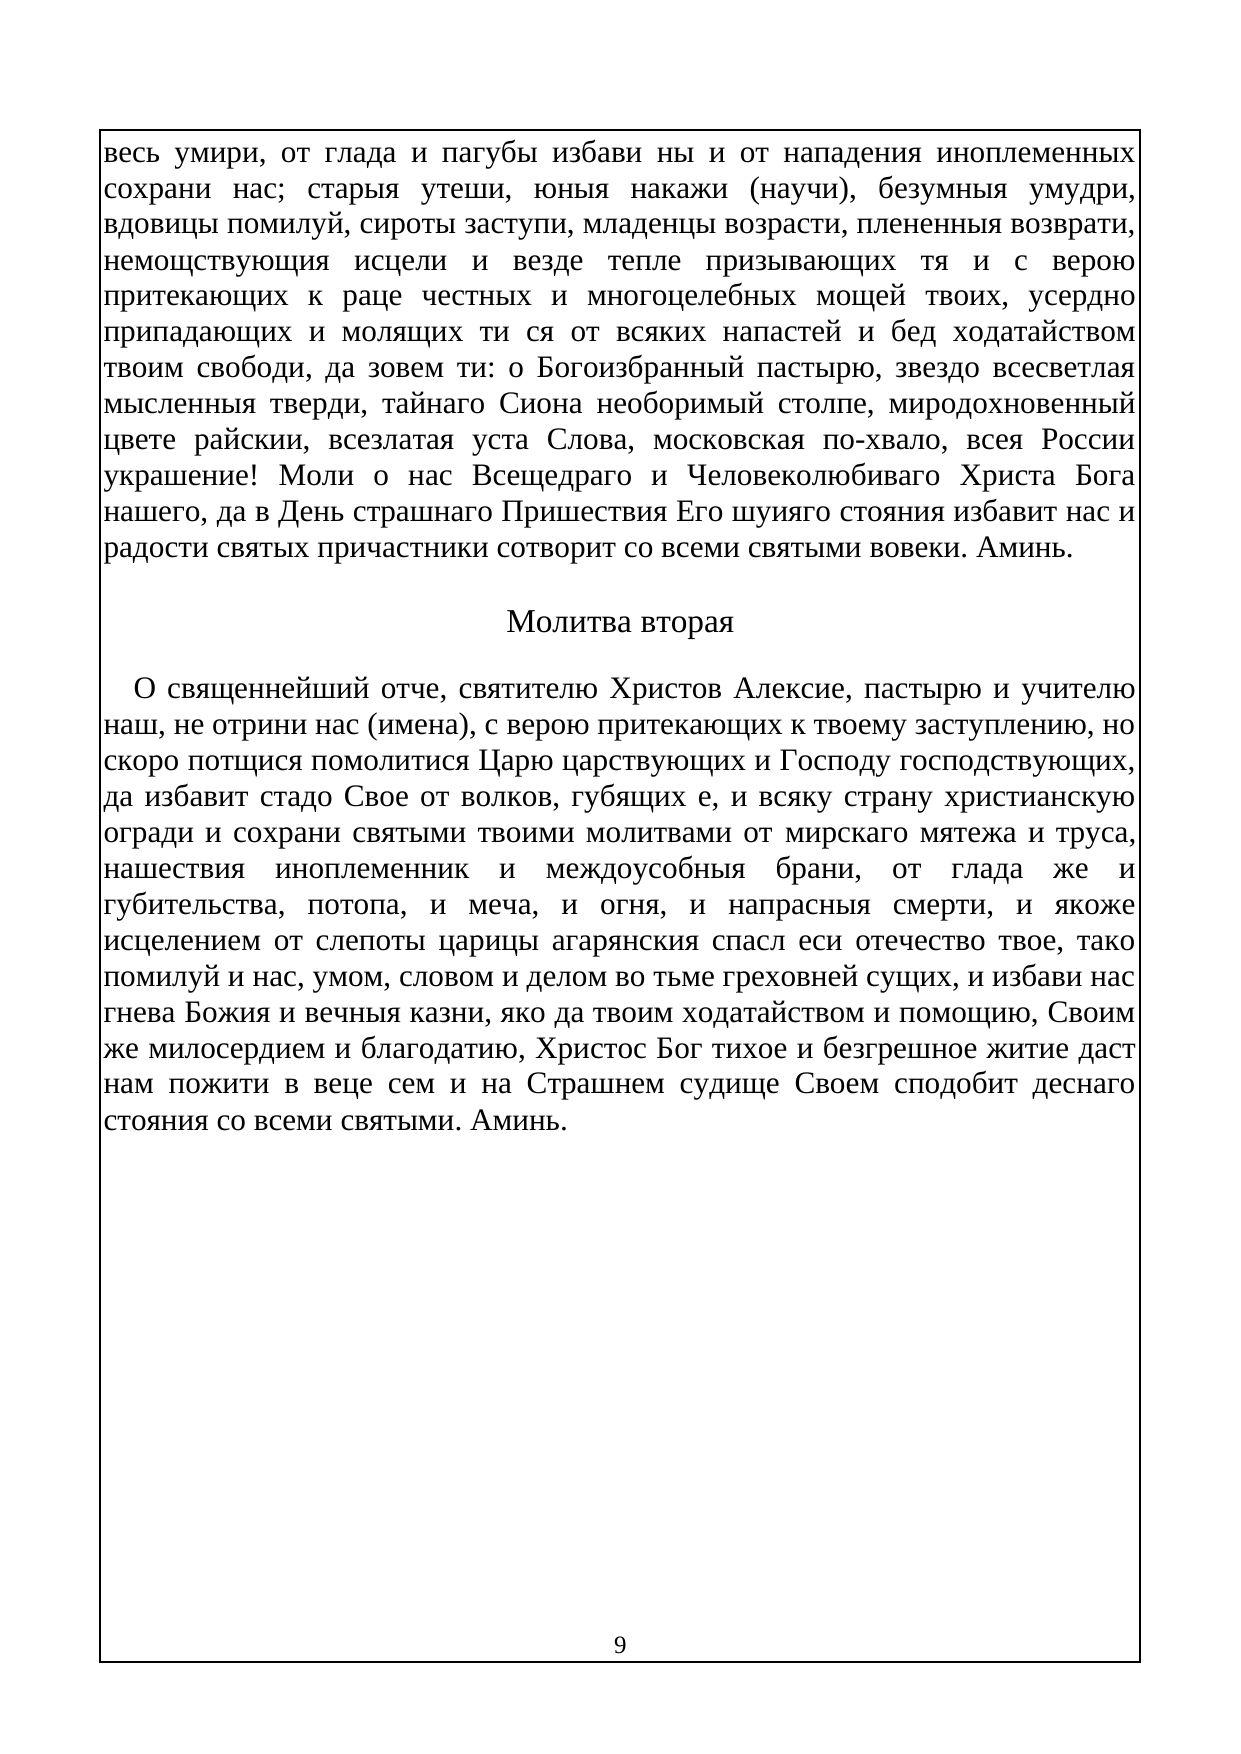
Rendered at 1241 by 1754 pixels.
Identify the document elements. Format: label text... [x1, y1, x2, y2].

text весь умири, от глада и пагубы избави ны и от нападения иноплеменных сохрани нас; старыя утеши, юныя накажи (научи), безумныя умудри, вдовицы помилуй, сироты заступи, младенцы возрасти, плененныя возврати, немощствующия исцели и везде тепле призывающих тя и с верою притекающих к раце честных и многоцелебных мощей твоих, усердно припадающих и молящих ти ся от всяких напастей и бед ходатайством твоим свободи, да зовем ти: о Богоизбранный пастырю, звездо всесветлая мысленныя тверди, тайнаго Сиона необоримый столпе, миродохновенный цвете райскии, всезлатая уста Слова, московская по-хвало, всея России украшение! Моли о нас Всещедраго и Человеколюбиваго Христа Бога нашего, да в День страшнаго Пришествия Его шуияго стояния избавит нас и радости святых причастники сотворит со всеми святыми вовеки. Аминь. [103, 133, 1137, 564]
subtitle Молитва вторая [103, 602, 1137, 640]
text О священнейший отче, святителю Христов Алексие, пастырю и учителю наш, не отрини нас (имена), с верою притекающих к твоему заступлению, но скоро потщися помолитися Царю царствующих и Господу господствующих, да избавит стадо Свое от волков, губящих е, и всяку страну христианскую огради и сохрани святыми твоими молитвами от мирскаго мятежа и труса, нашествия иноплеменник и междоусобныя брани, от глада же и губительства, потопа, и меча, и огня, и напрасныя смерти, и якоже исцелением от слепоты царицы агарянския спасл еси отечество твое, тако помилуй и нас, умом, словом и делом во тьме греховней сущих, и избави нас гнева Божия и вечныя казни, яко да твоим ходатайством и помощию, Своим же милосердием и благодатию, Христос Бог тихое и безгрешное житие даст нам пожити в веце сем и на Страшнем судище Своем сподобит деснаго стояния со всеми святыми. Аминь. [103, 669, 1137, 1137]
